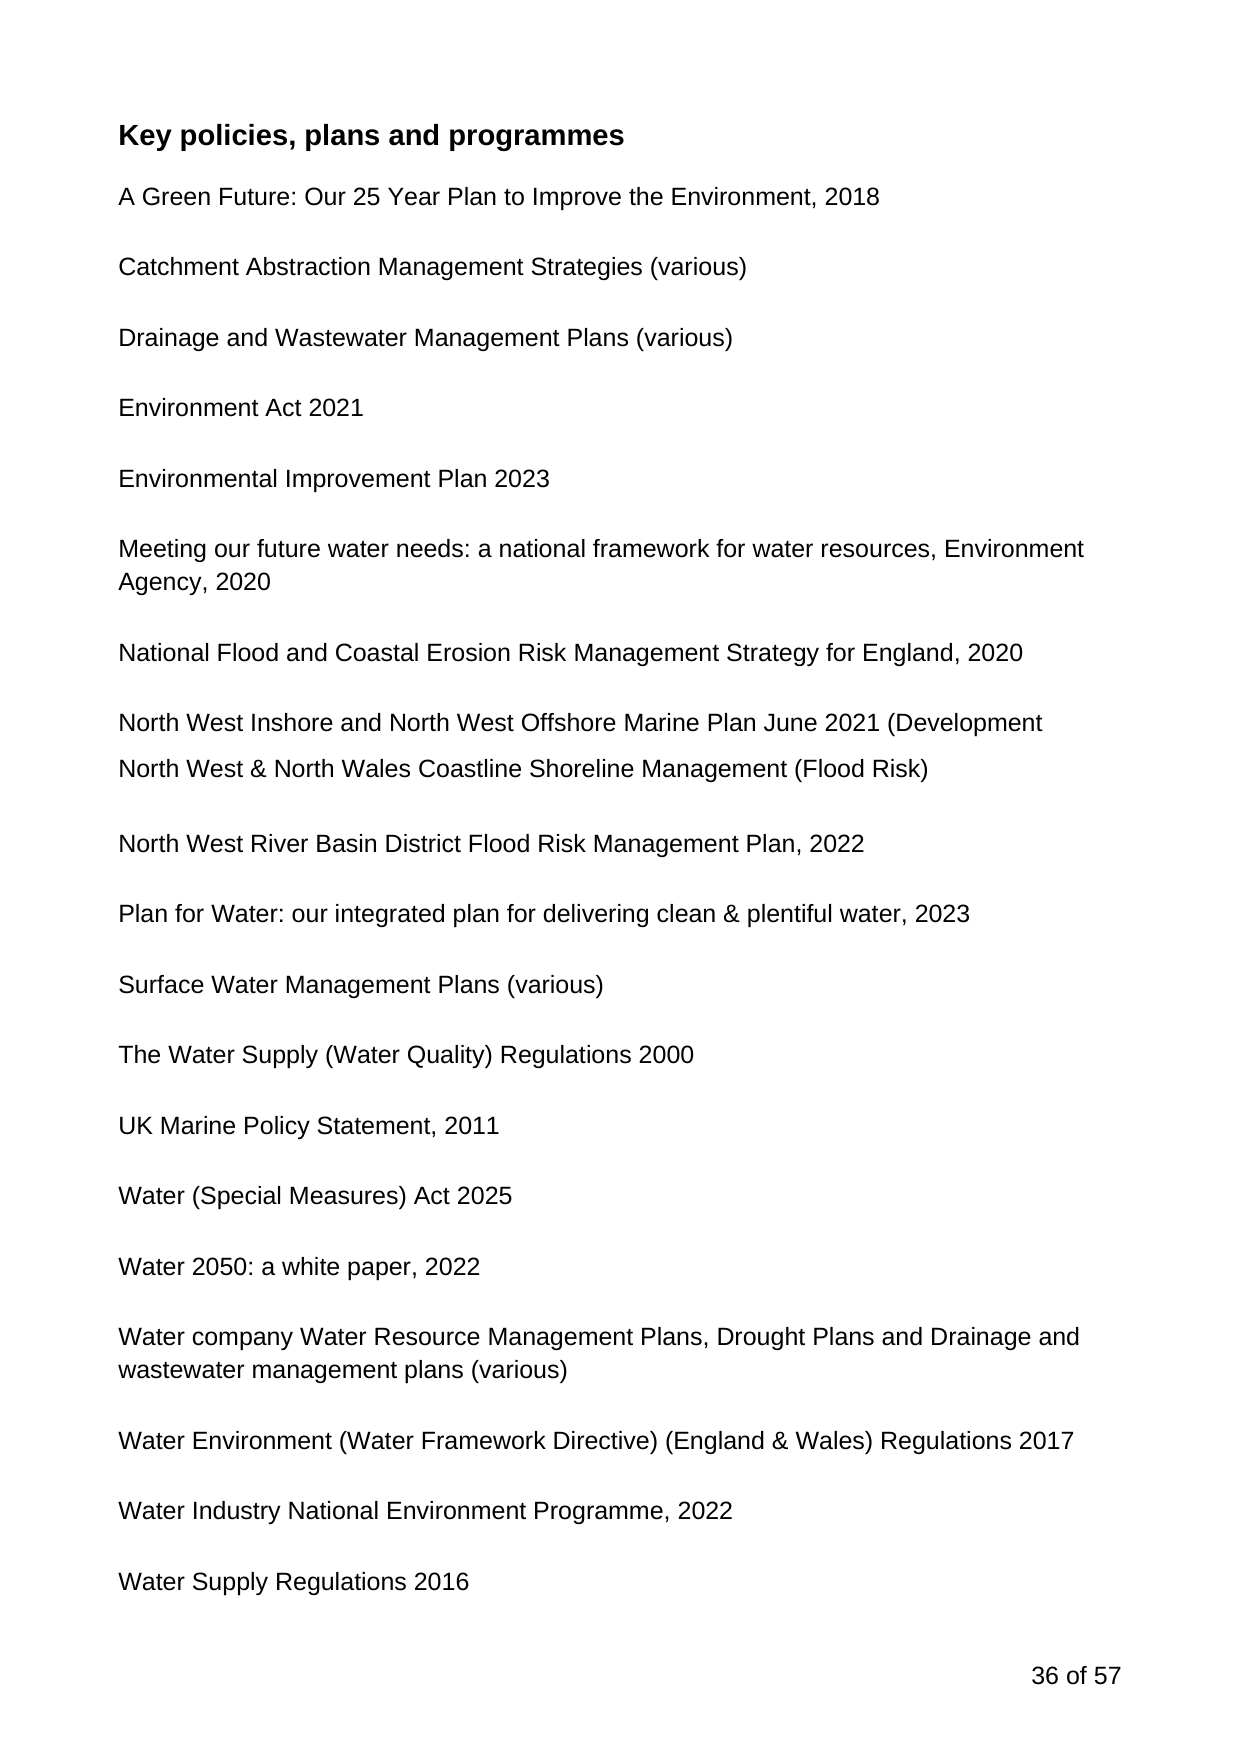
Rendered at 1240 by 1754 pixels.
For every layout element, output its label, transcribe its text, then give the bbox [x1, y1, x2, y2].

text Water 2050: a white paper, 2022 [118, 1252, 1121, 1280]
text National Flood and Coastal Erosion Risk Management Strategy for England, 2020 [118, 638, 1121, 667]
text UK Marine Policy Statement, 2011 [118, 1111, 1121, 1139]
text Water Environment (Water Framework Directive) (England & Wales) Regulations 2017 [118, 1426, 1121, 1454]
text Catchment Abstraction Management Strategies (various) [118, 252, 1121, 281]
text Water company Water Resource Management Plans, Drought Plans and Drainage and wastewater management plans (various) [118, 1322, 1121, 1384]
text Environment Act 2021 [118, 393, 1121, 422]
text Meeting our future water needs: a national framework for water resources, Environment Agency, 2020 [118, 534, 1121, 596]
text A Green Future: Our 25 Year Plan to Improve the Environment, 2018 [118, 182, 1121, 210]
text Environmental Improvement Plan 2023 [118, 464, 1121, 492]
text Water Supply Regulations 2016 [118, 1567, 1121, 1596]
text Drainage and Wastewater Management Plans (various) [118, 323, 1121, 351]
text Water (Special Measures) Act 2025 [118, 1181, 1121, 1210]
text The Water Supply (Water Quality) Regulations 2000 [118, 1040, 1121, 1069]
text Surface Water Management Plans (various) [118, 969, 1121, 998]
text Plan for Water: our integrated plan for delivering clean & plentiful water, 2023 [118, 899, 1121, 928]
text North West River Basin District Flood Risk Management Plan, 2022 [118, 828, 1121, 857]
text North West Inshore and North West Offshore Marine Plan June 2021 (Development [118, 708, 1121, 737]
text North West & North Wales Coastline Shoreline Management (Flood Risk) [118, 754, 1121, 783]
subtitle Key policies, plans and programmes [118, 118, 1121, 152]
text Water Industry National Environment Programme, 2022 [118, 1496, 1121, 1525]
